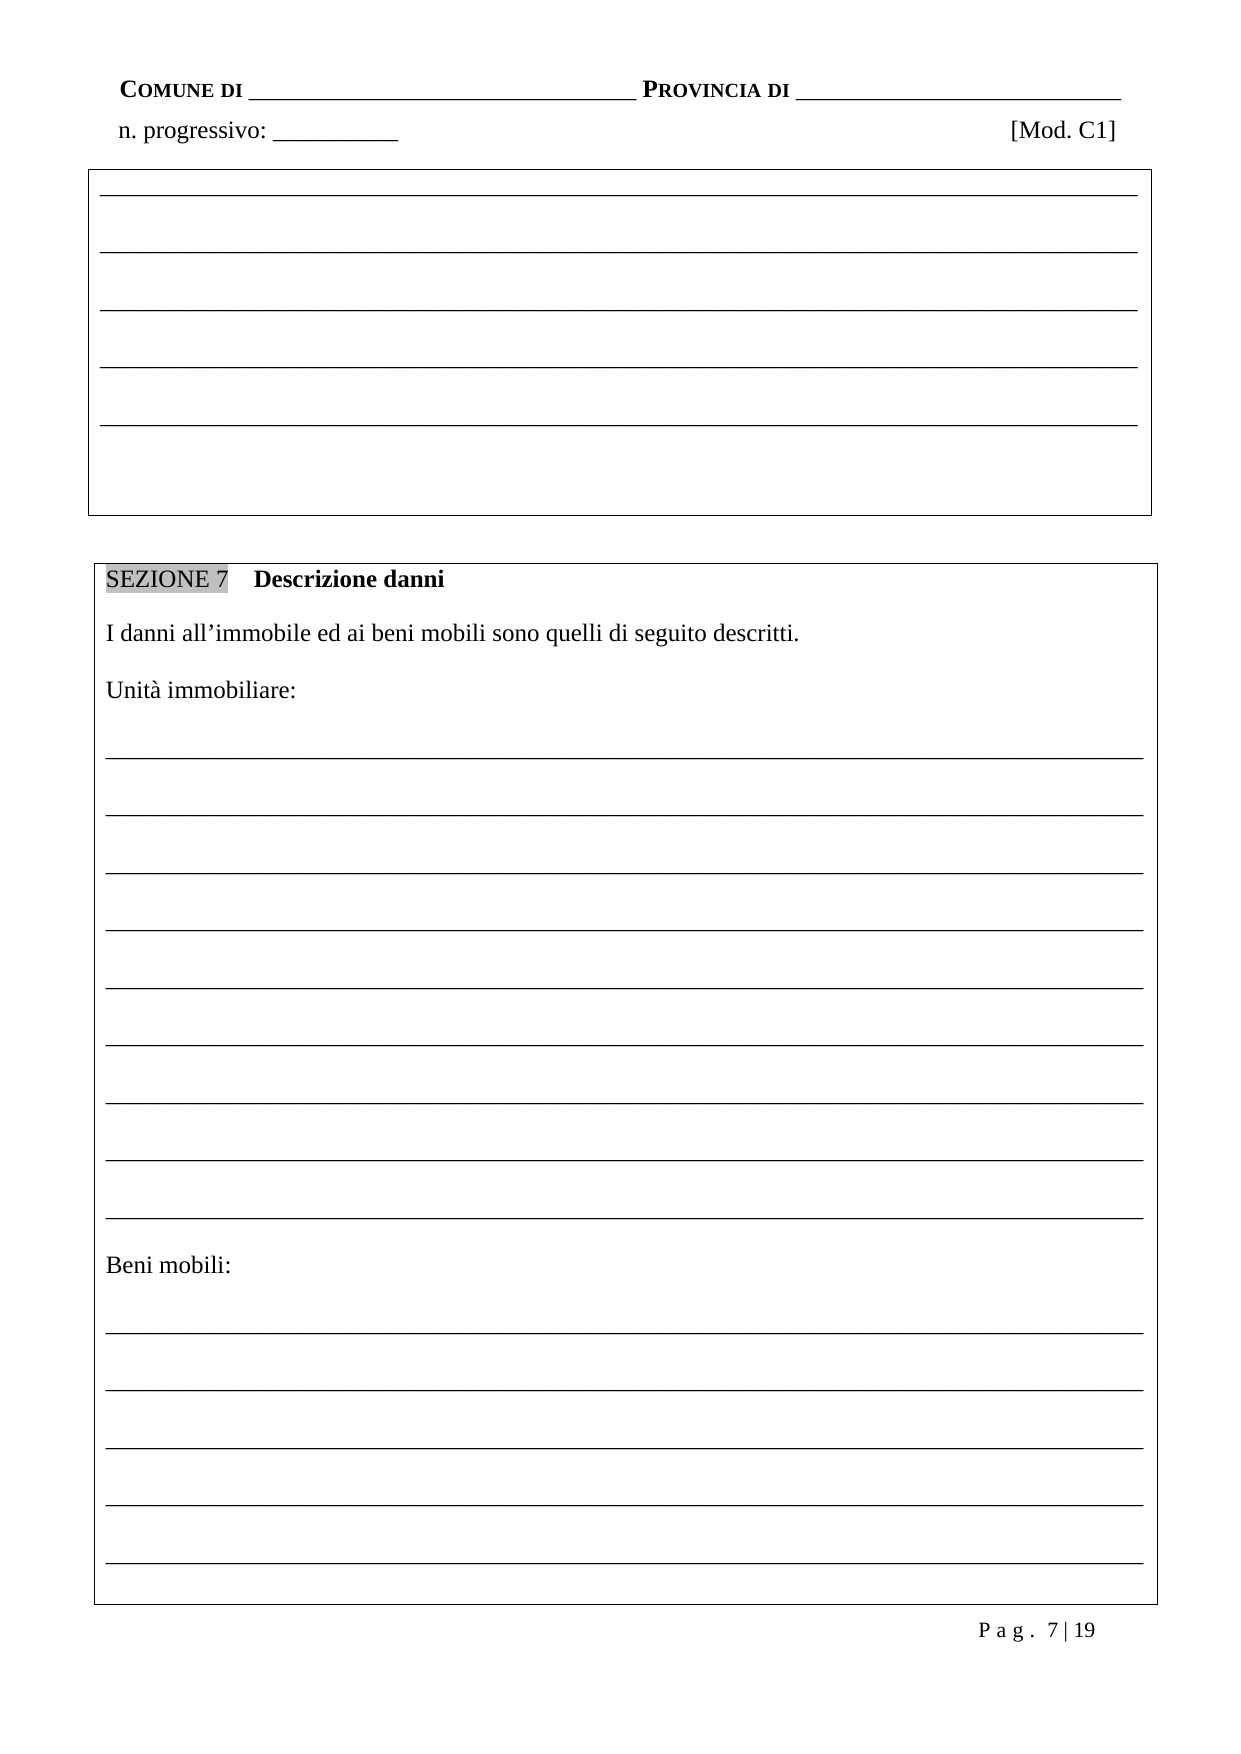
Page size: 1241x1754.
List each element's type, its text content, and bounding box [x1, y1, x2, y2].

table_header [83, 563, 94, 1604]
table_header SEZIONE 7 Descrizione danni I danni all’immobile ed ai beni mobili sono quelli di seguito descritti. Unità immobiliare: ___________________________________________________________________________________ ___________________________________________________________________________________ ___________________________________________________________________________________ ___________________________________________________________________________________ ___________________________________________________________________________________ ___________________________________________________________________________________ ___________________________________________________________________________________ ___________________________________________________________________________________ ___________________________________________________________________________________ Beni mobili: ___________________________________________________________________________________ ___________________________________________________________________________________ ___________________________________________________________________________________ ___________________________________________________________________________________ ___________________________________________________________________________________ [95, 564, 1157, 1604]
table_header SEZIONE 6 Descrizione sommaria dell’unità immobiliare L’unità immobiliare sede o oggetto dell'attività economica e produttiva: è del tipo:  cemento armato  muratura  altro (specificare) ____________________________ fa parte di un fabbricato costituito da: n. _______ piani, di cui n._______ interrati e n. _______ seminterrati n. _______ piani occupati dall’attività, di cui n._______ interrati e n. _______ seminterrati Superficie residenziale (Su): mq ____________ Note: ______________________________________________________________________________ ___________________________________________________________________________________ ___________________________________________________________________________________ ___________________________________________________________________________________ ___________________________________________________________________________________ ___________________________________________________________________________________ ___________________________________________________________________________________ ___________________________________________________________________________________ ___________________________________________________________________________________ ___________________________________________________________________________________ ___________________________________________________________________________________ ___________________________________________________________________________________ ___________________________________________________________________________________ ___________________________________________________________________________________ ___________________________________________________________________________________ [89, 170, 1151, 515]
